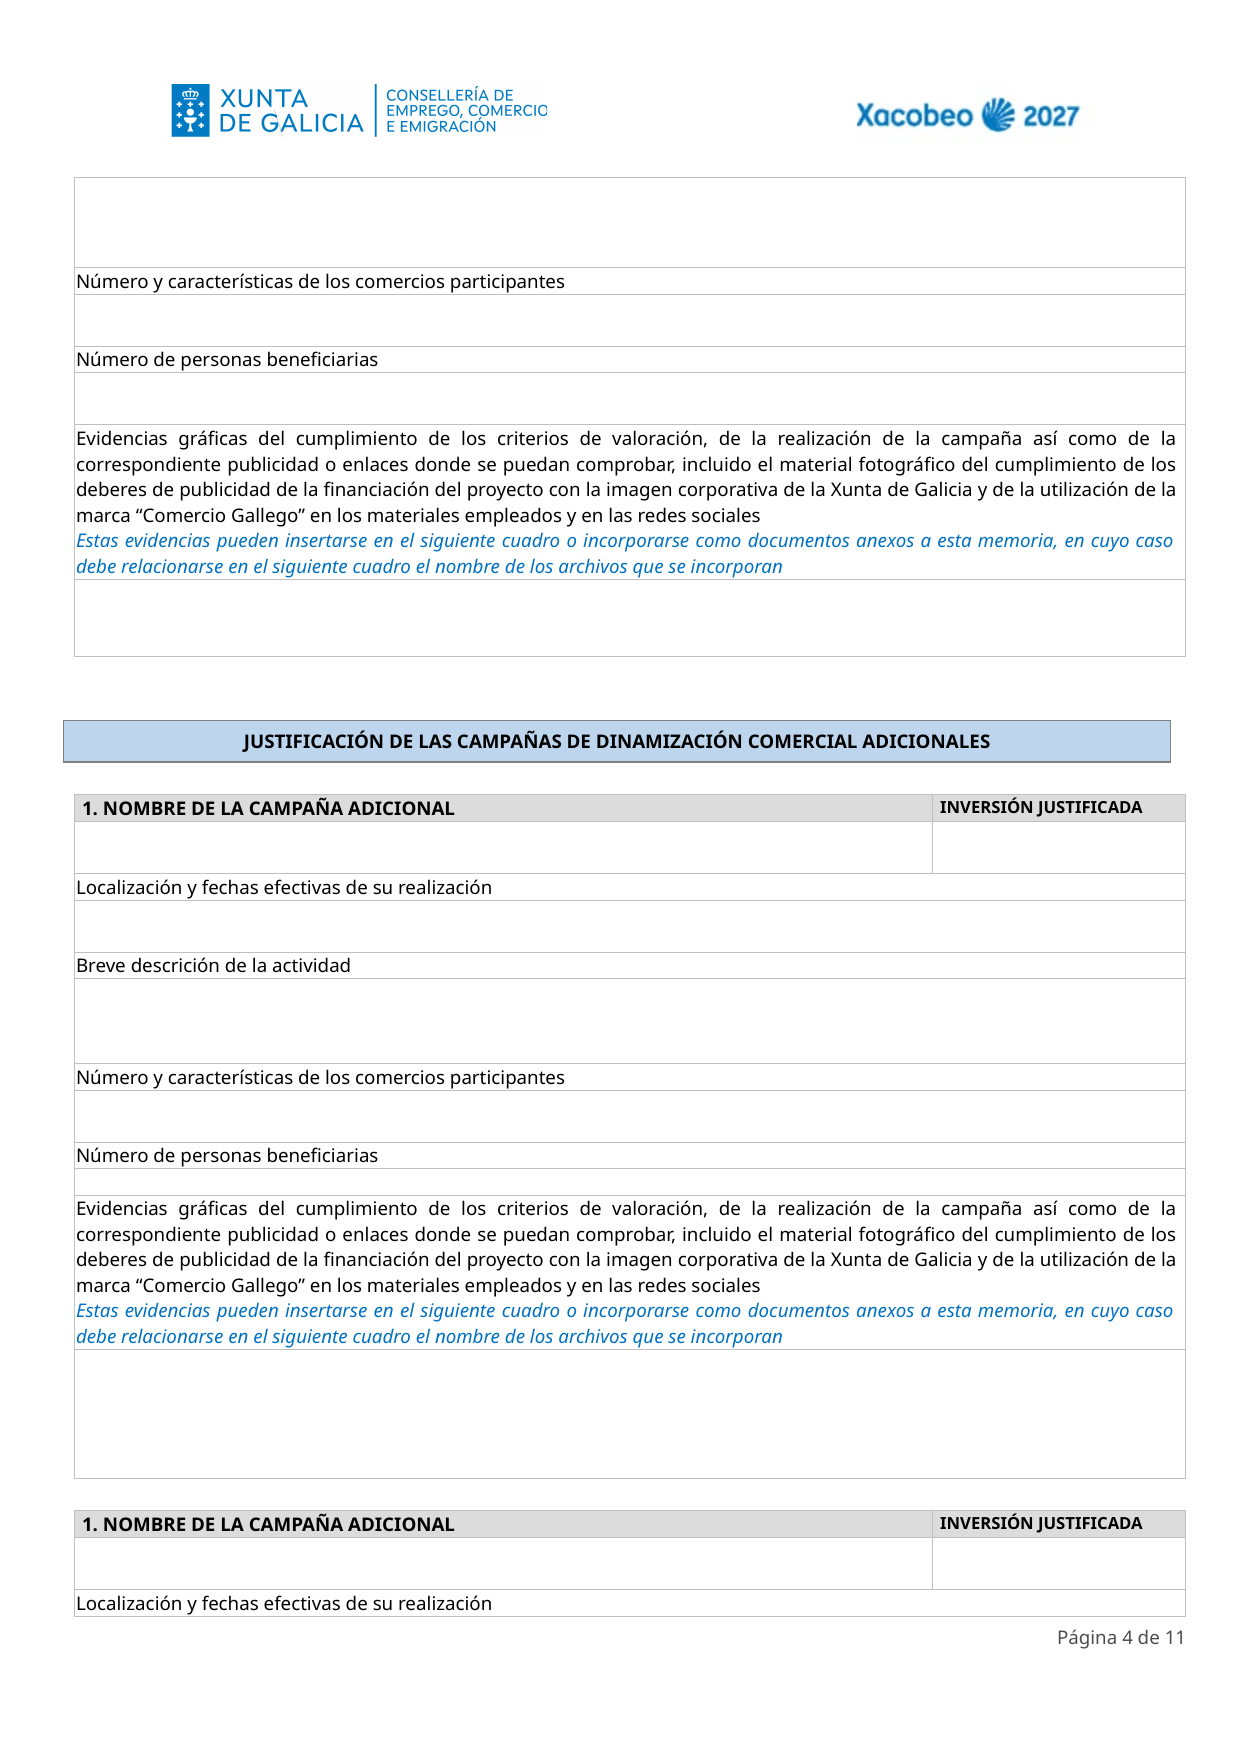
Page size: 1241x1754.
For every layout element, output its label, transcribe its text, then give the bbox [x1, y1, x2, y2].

table_cell [75, 1538, 932, 1589]
table_cell [75, 178, 1185, 267]
table_cell [75, 580, 1185, 656]
table_cell [75, 1169, 1185, 1195]
table_cell [75, 1091, 1185, 1142]
table_header JUSTIFICACIÓN DE LAS CAMPAÑAS DE DINAMIZACIÓN COMERCIAL ADICIONALES [64, 721, 1170, 761]
table_cell [933, 822, 1185, 873]
table_header INVERSIÓN JUSTIFICADA [933, 795, 1185, 821]
table_cell Breve descrición de la actividad [75, 953, 1185, 978]
table_header INVERSIÓN JUSTIFICADA [933, 1511, 1185, 1537]
table_cell Número y características de los comercios participantes [75, 1064, 1185, 1089]
table_cell Localización y fechas efectivas de su realización [75, 1590, 1185, 1616]
table_cell [75, 901, 1185, 952]
table_cell [933, 1538, 1185, 1589]
table_cell Evidencias gráficas del cumplimiento de los criterios de valoración, de la realización de la campaña así como de la correspondiente publicidad o enlaces donde se puedan comprobar, incluido el material fotográfico del cumplimiento de los deberes de publicidad de la financiación del proyecto con la imagen corporativa de la Xunta de Galicia y de la utilización de la marca “Comercio Gallego” en los materiales empleados y en las redes sociales Estas evidencias pueden insertarse en el siguiente cuadro o incorporarse como documentos anexos a esta memoria, en cuyo caso debe relacionarse en el siguiente cuadro el nombre de los archivos que se incorporan [75, 425, 1185, 578]
table_cell [75, 822, 932, 873]
table_cell Localización y fechas efectivas de su realización [75, 874, 1185, 899]
table_header 1. NOMBRE DE LA CAMPAÑA ADICIONAL [75, 795, 932, 821]
table_cell Número y características de los comercios participantes [75, 268, 1185, 293]
table_cell [75, 295, 1185, 346]
table_cell [75, 1350, 1185, 1477]
table_cell Número de personas beneficiarias [75, 347, 1185, 372]
table_cell [75, 373, 1185, 424]
table_header 1. NOMBRE DE LA CAMPAÑA ADICIONAL [75, 1511, 932, 1537]
table_cell Evidencias gráficas del cumplimiento de los criterios de valoración, de la realización de la campaña así como de la correspondiente publicidad o enlaces donde se puedan comprobar, incluido el material fotográfico del cumplimiento de los deberes de publicidad de la financiación del proyecto con la imagen corporativa de la Xunta de Galicia y de la utilización de la marca “Comercio Gallego” en los materiales empleados y en las redes sociales Estas evidencias pueden insertarse en el siguiente cuadro o incorporarse como documentos anexos a esta memoria, en cuyo caso debe relacionarse en el siguiente cuadro el nombre de los archivos que se incorporan [75, 1196, 1185, 1349]
table_cell Número de personas beneficiarias [75, 1143, 1185, 1168]
table_cell [75, 979, 1185, 1063]
